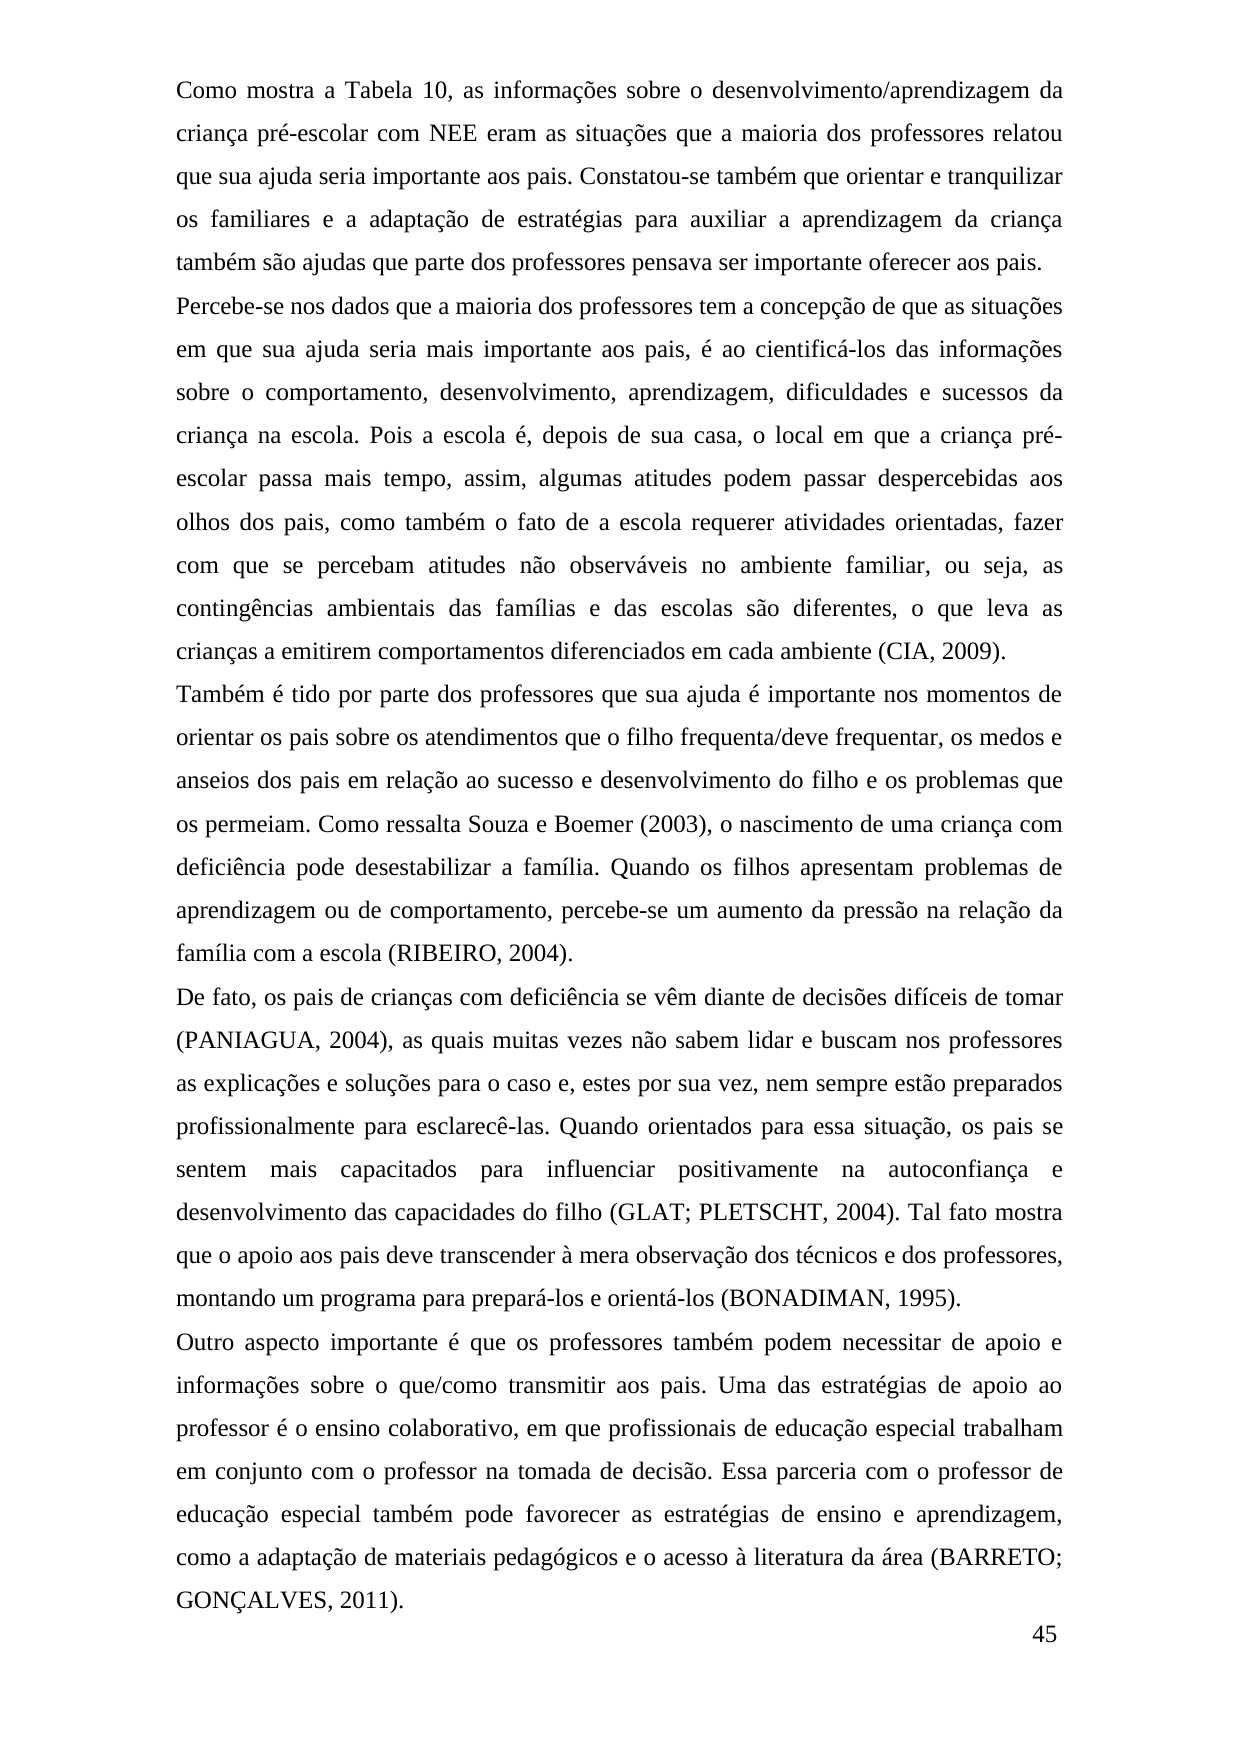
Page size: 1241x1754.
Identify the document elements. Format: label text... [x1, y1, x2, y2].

text Outro aspecto importante é que os professores também podem necessitar de apoio e informações sobre o que/como transmitir aos pais. Uma das estratégias de apoio ao professor é o ensino colaborativo, em que profissionais de educação especial trabalham em conjunto com o professor na tomada de decisão. Essa parceria com o professor de educação especial também pode favorecer as estratégias de ensino e aprendizagem, como a adaptação de materiais pedagógicos e o acesso à literatura da área (BARRETO; GONÇALVES, 2011). [176, 1327, 1064, 1614]
text Como mostra a Tabela 10, as informações sobre o desenvolvimento/aprendizagem da criança pré-escolar com NEE eram as situações que a maioria dos professores relatou que sua ajuda seria importante aos pais. Constatou-se também que orientar e tranquilizar os familiares e a adaptação de estratégias para auxiliar a aprendizagem da criança também são ajudas que parte dos professores pensava ser importante oferecer aos pais. [176, 75, 1064, 276]
text Também é tido por parte dos professores que sua ajuda é importante nos momentos de orientar os pais sobre os atendimentos que o filho frequenta/deve frequentar, os medos e anseios dos pais em relação ao sucesso e desenvolvimento do filho e os problemas que os permeiam. Como ressalta Souza e Boemer (2003), o nascimento de uma criança com deficiência pode desestabilizar a família. Quando os filhos apresentam problemas de aprendizagem ou de comportamento, percebe-se um aumento da pressão na relação da família com a escola (RIBEIRO, 2004). [176, 679, 1064, 967]
text De fato, os pais de crianças com deficiência se vêm diante de decisões difíceis de tomar (PANIAGUA, 2004), as quais muitas vezes não sabem lidar e buscam nos professores as explicações e soluções para o caso e, estes por sua vez, nem sempre estão preparados profissionalmente para esclarecê-las. Quando orientados para essa situação, os pais se sentem mais capacitados para influenciar positivamente na autoconfiança e desenvolvimento das capacidades do filho (GLAT; PLETSCHT, 2004). Tal fato mostra que o apoio aos pais deve transcender à mera observação dos técnicos e dos professores, montando um programa para prepará-los e orientá-los (BONADIMAN, 1995). [176, 982, 1064, 1312]
text Percebe-se nos dados que a maioria dos professores tem a concepção de que as situações em que sua ajuda seria mais importante aos pais, é ao cientificá-los das informações sobre o comportamento, desenvolvimento, aprendizagem, dificuldades e sucessos da criança na escola. Pois a escola é, depois de sua casa, o local em que a criança pré-escolar passa mais tempo, assim, algumas atitudes podem passar despercebidas aos olhos dos pais, como também o fato de a escola requerer atividades orientadas, fazer com que se percebam atitudes não observáveis no ambiente familiar, ou seja, as contingências ambientais das famílias e das escolas são diferentes, o que leva as crianças a emitirem comportamentos diferenciados em cada ambiente (CIA, 2009). [176, 291, 1064, 665]
